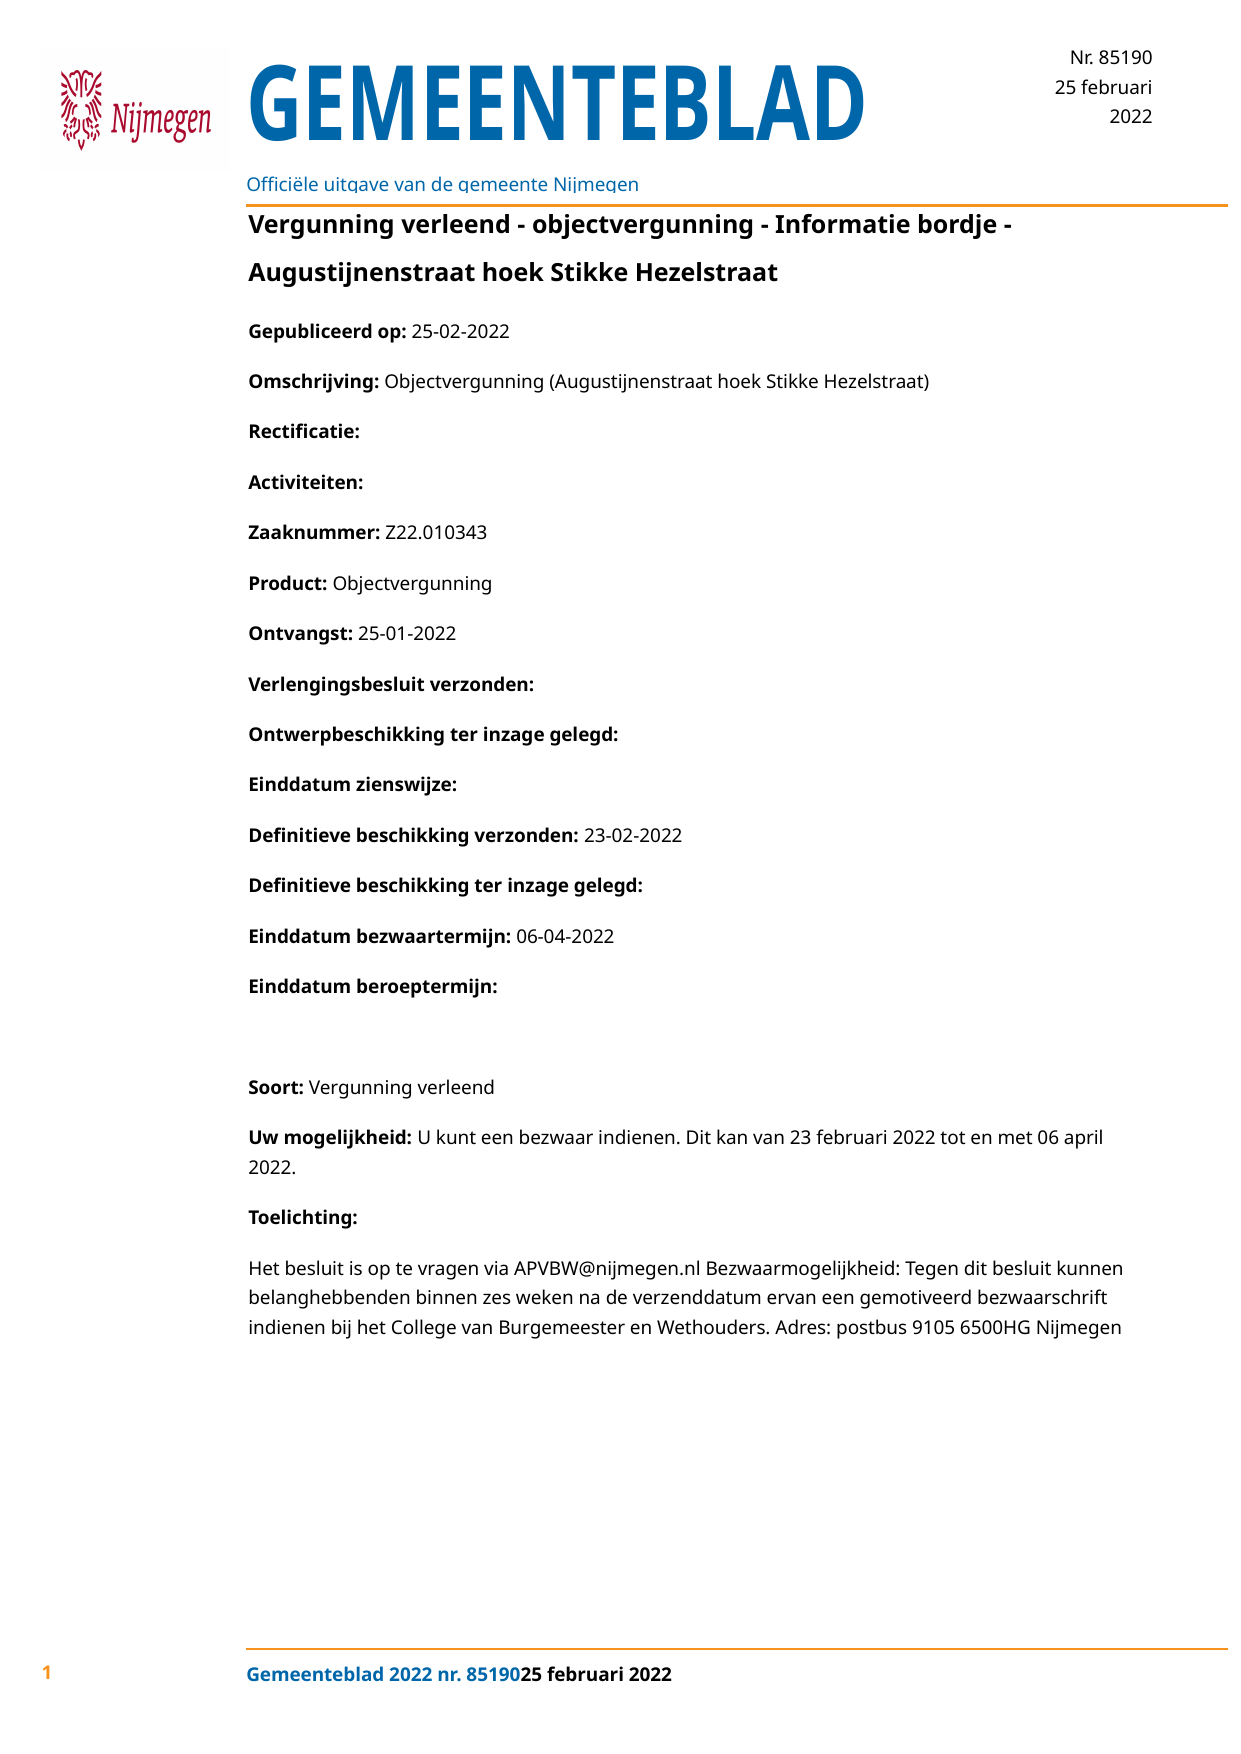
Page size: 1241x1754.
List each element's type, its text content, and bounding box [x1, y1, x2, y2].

text Einddatum bezwaartermijn: 06-04-2022 [248, 923, 1152, 949]
text Rectificatie: [248, 419, 1152, 444]
text Gepubliceerd op: 25-02-2022 [248, 318, 1152, 344]
text Definitieve beschikking ter inzage gelegd: [248, 872, 1152, 898]
text Einddatum zienswijze: [248, 772, 1152, 797]
picture [41, 47, 231, 172]
text Omschrijving: Objectvergunning (Augustijnenstraat hoek Stikke Hezelstraat) [248, 368, 1152, 394]
text Ontvangst: 25-01-2022 [248, 620, 1152, 646]
text Einddatum beroeptermijn: [248, 973, 1152, 999]
text Toelichting: [248, 1204, 1152, 1230]
text Vergunning verleend - objectvergunning - Informatie bordje - Augustijnenstraat hoek Stikke Hezelstraat [248, 207, 1152, 288]
text Activiteiten: [248, 469, 1152, 495]
text Product: Objectvergunning [248, 570, 1152, 596]
text Ontwerpbeschikking ter inzage gelegd: [248, 721, 1152, 747]
text Het besluit is op te vragen via APVBW@nijmegen.nl Bezwaarmogelijkheid: Tegen dit besluit kunnen belanghebbenden binnen zes weken na de verzenddatum ervan een gemotiveerd bezwaarschrift indienen bij het College van Burgemeester en Wethouders. Adres: postbus 9105 6500HG Nijmegen [248, 1255, 1152, 1340]
text Definitieve beschikking verzonden: 23-02-2022 [248, 822, 1152, 848]
text Soort: Vergunning verleend [248, 1074, 1152, 1100]
text Zaaknummer: Z22.010343 [248, 519, 1152, 545]
text Uw mogelijkheid: U kunt een bezwaar indienen. Dit kan van 23 februari 2022 tot en met 06 april 2022. [248, 1124, 1152, 1180]
text Verlengingsbesluit verzonden: [248, 671, 1152, 697]
